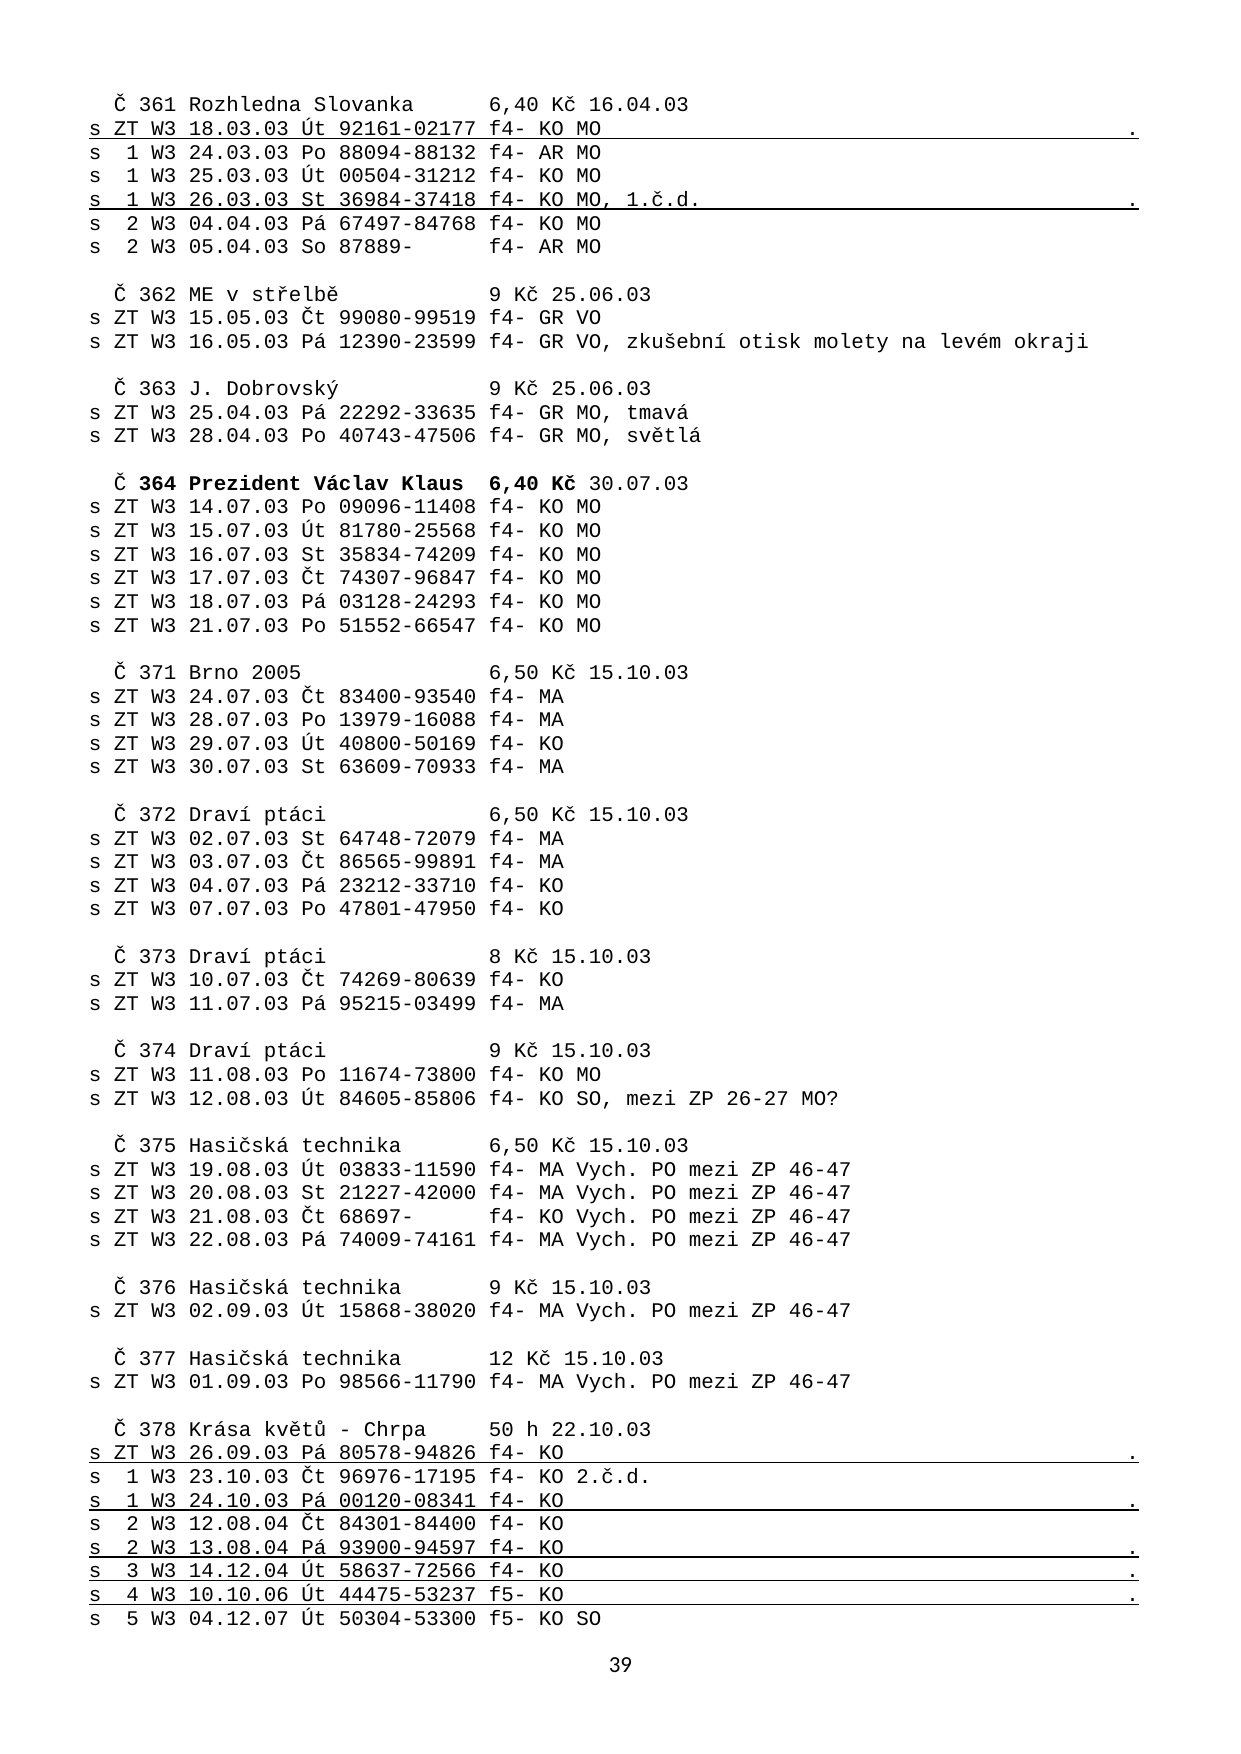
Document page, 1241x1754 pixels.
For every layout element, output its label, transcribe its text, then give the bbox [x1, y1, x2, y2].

text s 2 W3 13.08.04 Pá 93900-94597 f4- KO . [88, 1537, 1152, 1561]
text Č 362 ME v střelbě 9 Kč 25.06.03 [88, 284, 1152, 307]
text s ZT W3 15.05.03 Čt 99080-99519 f4- GR VO [88, 307, 1152, 331]
text Č 373 Draví ptáci 8 Kč 15.10.03 [88, 946, 1152, 969]
text Č 374 Draví ptáci 9 Kč 15.10.03 [88, 1040, 1152, 1064]
text s ZT W3 21.07.03 Po 51552-66547 f4- KO MO [88, 615, 1152, 638]
text s 5 W3 04.12.07 Út 50304-53300 f5- KO SO [88, 1608, 1152, 1631]
text s ZT W3 24.07.03 Čt 83400-93540 f4- MA [88, 686, 1152, 709]
text s ZT W3 01.09.03 Po 98566-11790 f4- MA Vych. PO mezi ZP 46-47 [88, 1371, 1152, 1395]
text s ZT W3 28.07.03 Po 13979-16088 f4- MA [88, 709, 1152, 733]
text s 2 W3 05.04.03 So 87889- f4- AR MO [88, 236, 1152, 260]
text s ZT W3 16.05.03 Pá 12390-23599 f4- GR VO, zkušební otisk molety na levém okraji [88, 331, 1152, 354]
text s ZT W3 16.07.03 St 35834-74209 f4- KO MO [88, 544, 1152, 567]
text s ZT W3 02.07.03 St 64748-72079 f4- MA [88, 827, 1152, 851]
text s ZT W3 19.08.03 Út 03833-11590 f4- MA Vych. PO mezi ZP 46-47 [88, 1158, 1152, 1182]
text s ZT W3 18.07.03 Pá 03128-24293 f4- KO MO [88, 591, 1152, 615]
text s ZT W3 12.08.03 Út 84605-85806 f4- KO SO, mezi ZP 26-27 MO? [88, 1088, 1152, 1111]
text s ZT W3 17.07.03 Čt 74307-96847 f4- KO MO [88, 567, 1152, 591]
text s ZT W3 10.07.03 Čt 74269-80639 f4- KO [88, 969, 1152, 993]
text Č 375 Hasičská technika 6,50 Kč 15.10.03 [88, 1135, 1152, 1158]
text s ZT W3 21.08.03 Čt 68697- f4- KO Vych. PO mezi ZP 46-47 [88, 1206, 1152, 1229]
text s ZT W3 20.08.03 St 21227-42000 f4- MA Vych. PO mezi ZP 46-47 [88, 1182, 1152, 1206]
text s ZT W3 25.04.03 Pá 22292-33635 f4- GR MO, tmavá [88, 402, 1152, 426]
text s 3 W3 14.12.04 Út 58637-72566 f4- KO . [88, 1561, 1152, 1584]
text s ZT W3 04.07.03 Pá 23212-33710 f4- KO [88, 875, 1152, 898]
text Č 363 J. Dobrovský 9 Kč 25.06.03 [88, 378, 1152, 402]
text s ZT W3 03.07.03 Čt 86565-99891 f4- MA [88, 851, 1152, 875]
text Č 364 Prezident Václav Klaus 6,40 Kč 30.07.03 [88, 473, 1152, 496]
text Č 372 Draví ptáci 6,50 Kč 15.10.03 [88, 804, 1152, 827]
text s ZT W3 29.07.03 Út 40800-50169 f4- KO [88, 733, 1152, 757]
text s 1 W3 24.10.03 Pá 00120-08341 f4- KO . [88, 1489, 1152, 1513]
text Č 361 Rozhledna Slovanka 6,40 Kč 16.04.03 [88, 94, 1152, 118]
text s ZT W3 26.09.03 Pá 80578-94826 f4- KO . [88, 1442, 1152, 1466]
text Č 378 Krása květů - Chrpa 50 h 22.10.03 [88, 1419, 1152, 1442]
text s ZT W3 18.03.03 Út 92161-02177 f4- KO MO . [88, 118, 1152, 142]
text s 1 W3 24.03.03 Po 88094-88132 f4- AR MO [88, 142, 1152, 165]
text s ZT W3 02.09.03 Út 15868-38020 f4- MA Vych. PO mezi ZP 46-47 [88, 1300, 1152, 1324]
text s ZT W3 11.07.03 Pá 95215-03499 f4- MA [88, 993, 1152, 1017]
text s 2 W3 04.04.03 Pá 67497-84768 f4- KO MO [88, 213, 1152, 236]
text s ZT W3 15.07.03 Út 81780-25568 f4- KO MO [88, 520, 1152, 544]
text s ZT W3 07.07.03 Po 47801-47950 f4- KO [88, 898, 1152, 922]
text s ZT W3 28.04.03 Po 40743-47506 f4- GR MO, světlá [88, 426, 1152, 449]
text s 1 W3 26.03.03 St 36984-37418 f4- KO MO, 1.č.d. . [88, 189, 1152, 213]
text s ZT W3 14.07.03 Po 09096-11408 f4- KO MO [88, 496, 1152, 520]
text Č 371 Brno 2005 6,50 Kč 15.10.03 [88, 662, 1152, 686]
text Č 376 Hasičská technika 9 Kč 15.10.03 [88, 1277, 1152, 1300]
text s 1 W3 23.10.03 Čt 96976-17195 f4- KO 2.č.d. [88, 1466, 1152, 1489]
text s ZT W3 11.08.03 Po 11674-73800 f4- KO MO [88, 1064, 1152, 1088]
text s ZT W3 30.07.03 St 63609-70933 f4- MA [88, 757, 1152, 780]
text s 1 W3 25.03.03 Út 00504-31212 f4- KO MO [88, 165, 1152, 189]
text Č 377 Hasičská technika 12 Kč 15.10.03 [88, 1348, 1152, 1371]
text s 2 W3 12.08.04 Čt 84301-84400 f4- KO [88, 1513, 1152, 1537]
text s 4 W3 10.10.06 Út 44475-53237 f5- KO . [88, 1584, 1152, 1608]
text s ZT W3 22.08.03 Pá 74009-74161 f4- MA Vych. PO mezi ZP 46-47 [88, 1229, 1152, 1253]
